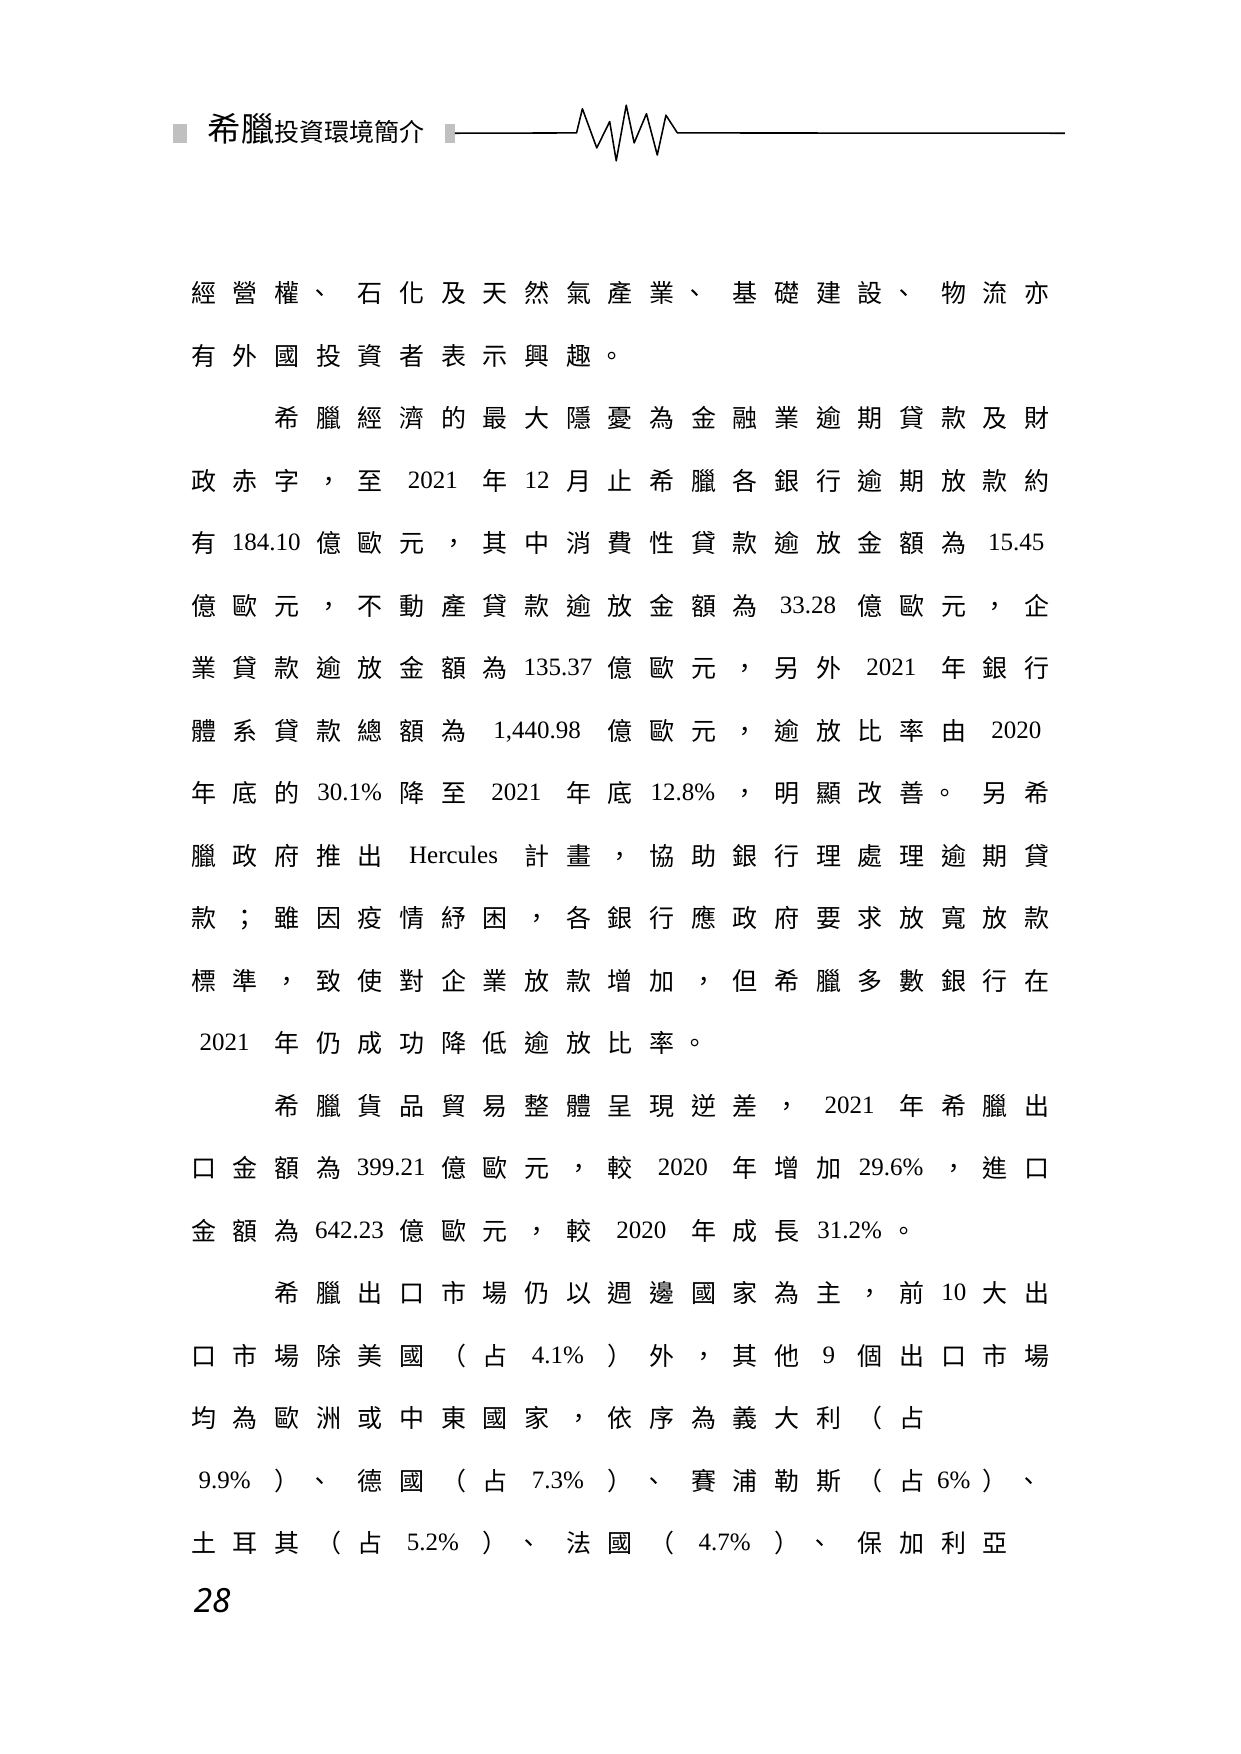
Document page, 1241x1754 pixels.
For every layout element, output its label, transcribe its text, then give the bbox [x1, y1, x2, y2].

text 希臘經濟的最大隱憂為金融業逾期貸款及財政赤字，至2021年12月止希臘各銀行逾期放款約有184.10億歐元，其中消費性貸款逾放金額為15.45億歐元，不動產貸款逾放金額為33.28億歐元，企業貸款逾放金額為135.37億歐元，另外2021年銀行體系貸款總額為1,440.98億歐元，逾放比率由2020年底的30.1%降至2021年底12.8%，明顯改善。另希臘政府推出Hercules計畫，協助銀行理處理逾期貸款；雖因疫情紓困，各銀行應政府要求放寬放款標準，致使對企業放款增加，但希臘多數銀行在2021年仍成功降低逾放比率。 [183, 375, 1058, 1063]
text 希臘出口市場仍以週邊國家為主，前10大出口市場除美國（占4.1%）外，其他9個出口市場均為歐洲或中東國家，依序為義大利（占9.9%）、德國（占7.3%）、賽浦勒斯（占6%）、土耳其（占5.2%）、法國（4.7%）、保加利亞 [183, 1250, 1058, 1563]
text 希臘貨品貿易整體呈現逆差，2021年希臘出口金額為399.21億歐元，較2020年增加29.6%，進口金額為642.23億歐元，較2020年成長31.2%。 [183, 1063, 1058, 1250]
text 經營權、石化及天然氣產業、基礎建設、物流亦有外國投資者表示興趣。 [183, 250, 1058, 375]
